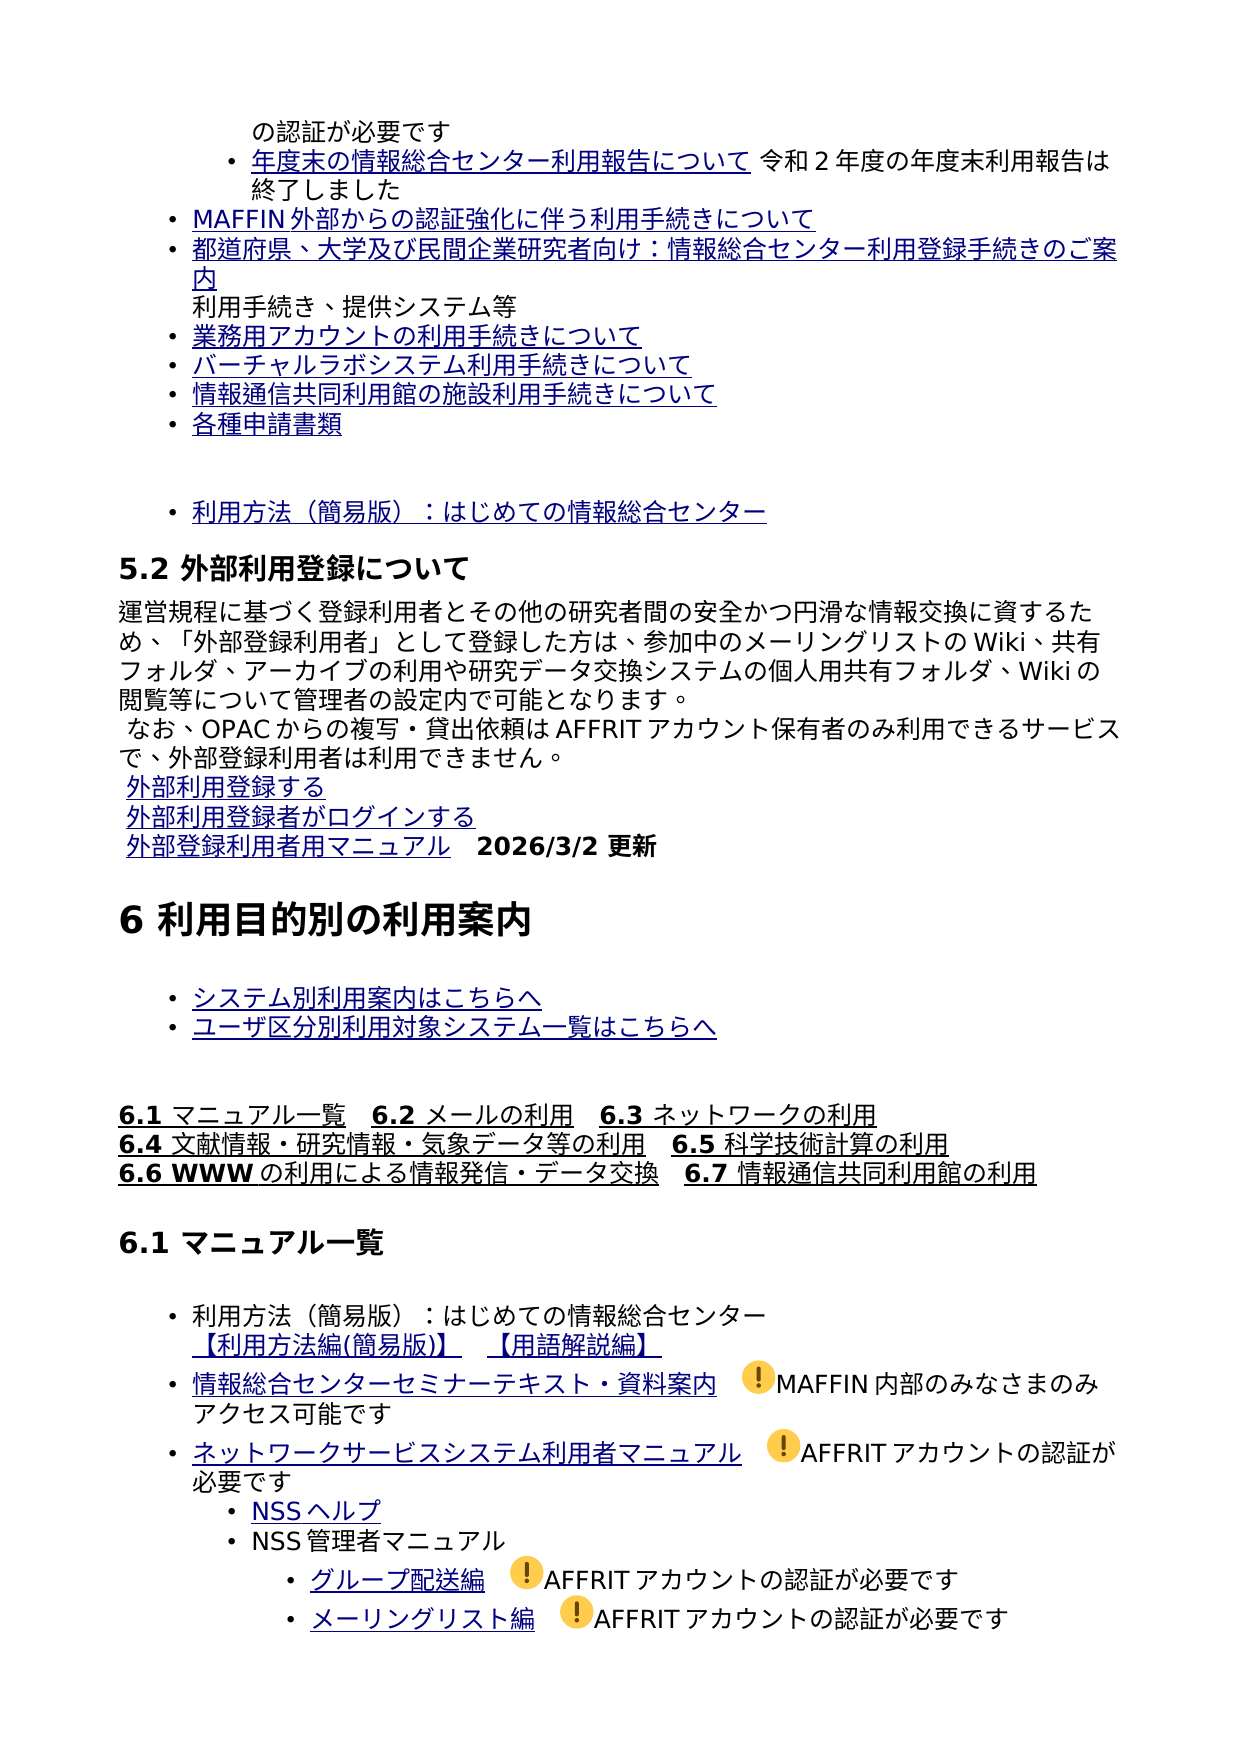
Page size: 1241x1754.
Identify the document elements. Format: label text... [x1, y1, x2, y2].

list NSS管理者マニュアル [236, 1527, 1122, 1556]
list 情報通信共同利用館の施設利用手続きについて [177, 381, 1122, 410]
list の認証が必要です [236, 118, 1122, 147]
list 年度末の情報総合センター利用報告について 令和2年度の年度末利用報告は終了しました [236, 147, 1122, 206]
list 業務用アカウントの利用手続きについて [177, 322, 1122, 351]
subtitle 6 利用目的別の利用案内 [118, 898, 1122, 942]
list メーリングリスト編 AFFRITアカウントの認証が必要です [295, 1595, 1122, 1634]
list 利用方法（簡易版）：はじめての情報総合センター [177, 498, 1122, 527]
list NSSヘルプ [236, 1497, 1122, 1527]
list ネットワークサービスシステム利用者マニュアル AFFRITアカウントの認証が必要です [177, 1429, 1122, 1497]
list 利用方法（簡易版）：はじめての情報総合センター 【利用方法編(簡易版)】 【用語解説編】 [177, 1302, 1122, 1360]
list バーチャルラボシステム利用手続きについて [177, 351, 1122, 381]
list システム別利用案内はこちらへ [177, 984, 1122, 1013]
subtitle 5.2 外部利用登録について [118, 552, 1122, 586]
list ユーザ区分別利用対象システム一覧はこちらへ [177, 1013, 1122, 1072]
text 6.1 マニュアル一覧 6.2 メールの利用 6.3 ネットワークの利用 6.4 文献情報・研究情報・気象データ等の利用 6.5 科学技術計算の利用 6.6 WWWの利用による情報発信・データ交換 6.7 情報通信共同利用館の利用 [118, 1101, 1122, 1189]
list 各種申請書類 [177, 410, 1122, 439]
text 運営規程に基づく登録利用者とその他の研究者間の安全かつ円滑な情報交換に資するため、「外部登録利用者」として登録した方は、参加中のメーリングリストのWiki、共有フォルダ、アーカイブの利用や研究データ交換システムの個人用共有フォルダ、Wikiの閲覧等について管理者の設定内で可能となります。 なお、OPACからの複写・貸出依頼はAFFRITアカウント保有者のみ利用できるサービスで、外部登録利用者は利用できません。 外部利用登録する 外部利用登録者がログインする 外部登録利用者用マニュアル 2026/3/2 更新 [118, 598, 1122, 861]
list MAFFIN外部からの認証強化に伴う利用手続きについて [177, 206, 1122, 235]
list 情報総合センターセミナーテキスト・資料案内 MAFFIN内部のみなさまのみアクセス可能です [177, 1360, 1122, 1429]
subtitle 6.1 マニュアル一覧 [118, 1226, 1122, 1260]
list グループ配送編 AFFRITアカウントの認証が必要です [295, 1556, 1122, 1595]
list 都道府県、大学及び民間企業研究者向け：情報総合センター利用登録手続きのご案内 利用手続き、提供システム等 [177, 235, 1122, 322]
